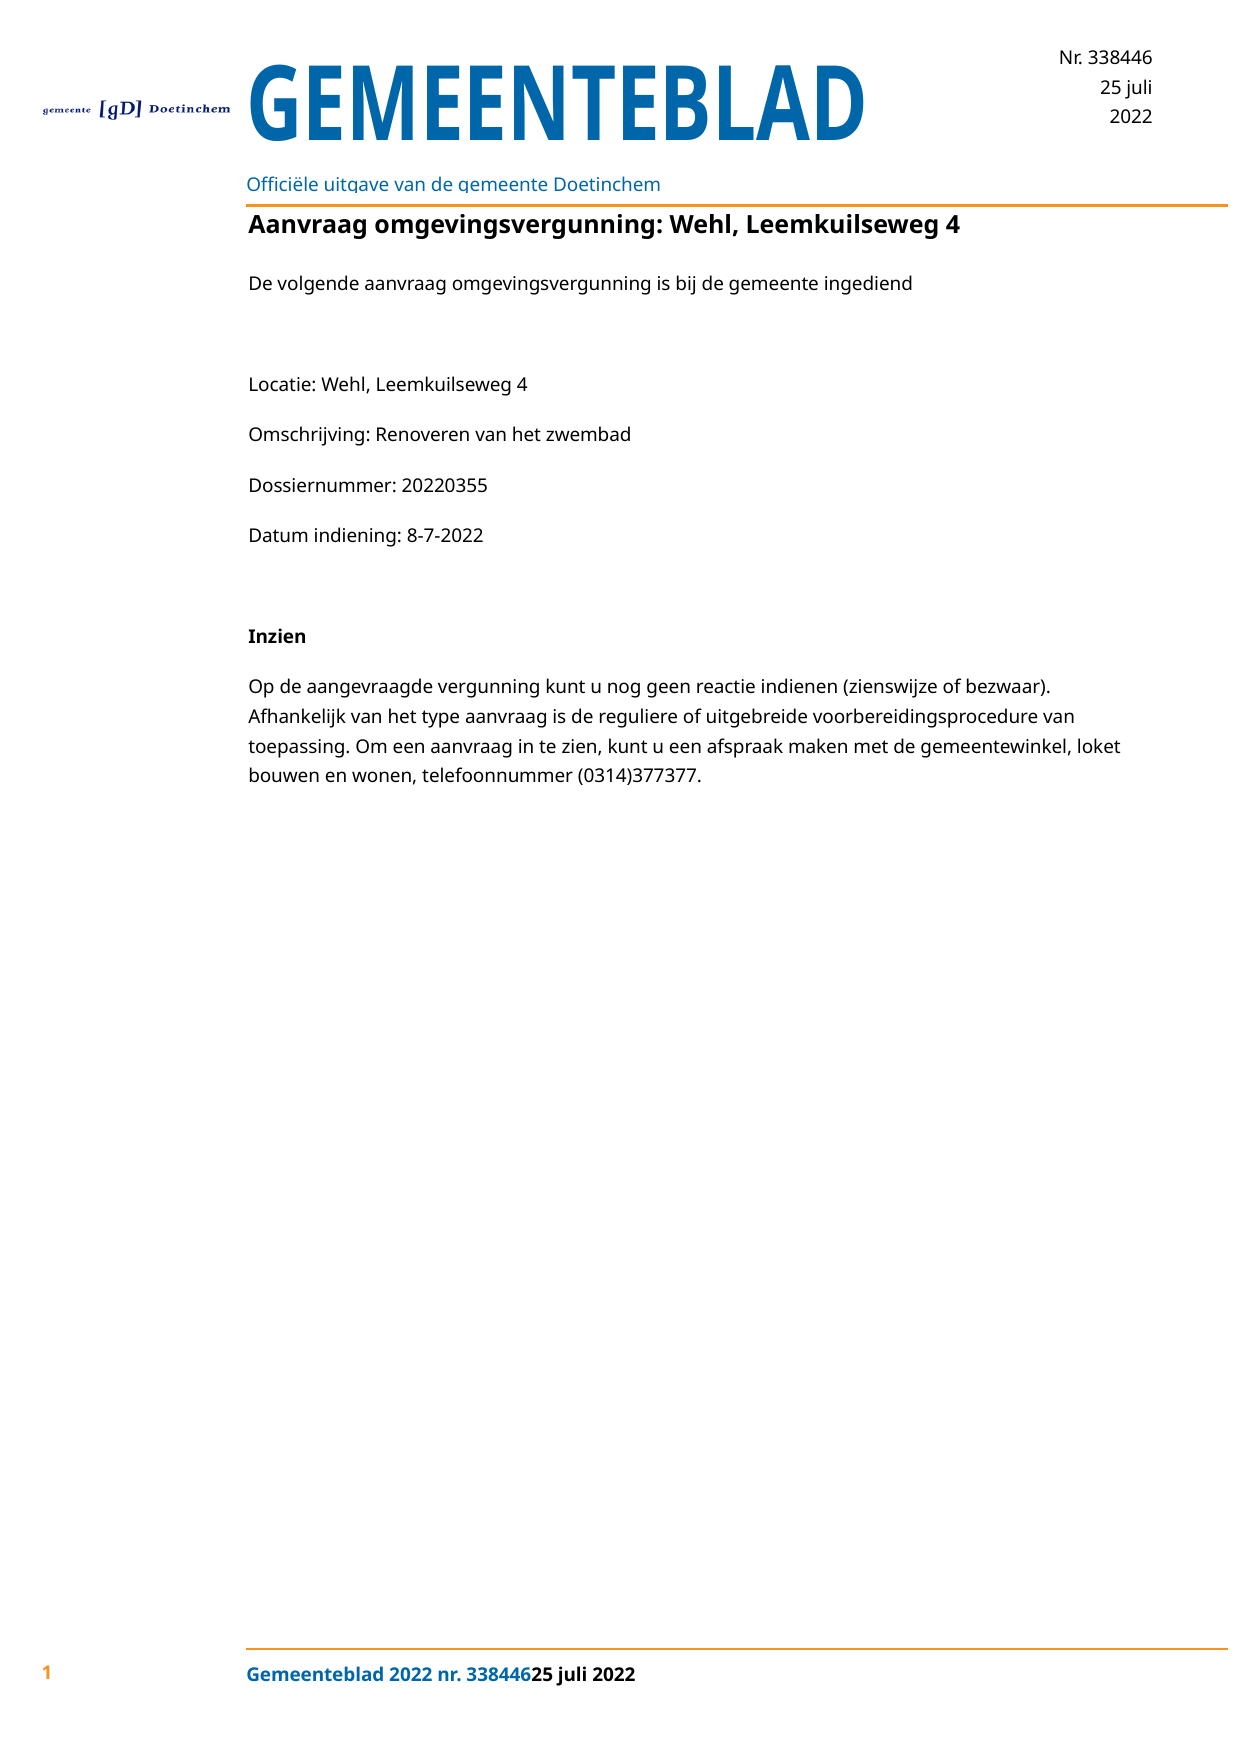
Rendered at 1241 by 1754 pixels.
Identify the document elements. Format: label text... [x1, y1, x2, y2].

text Inzien [248, 623, 1152, 649]
text Datum indiening: 8-7-2022 [248, 522, 1152, 548]
text Locatie: Wehl, Leemkuilseweg 4 [248, 371, 1152, 397]
text De volgende aanvraag omgevingsvergunning is bij de gemeente ingediend [248, 270, 1152, 296]
text Aanvraag omgevingsvergunning: Wehl, Leemkuilseweg 4 [248, 207, 1152, 241]
text Op de aangevraagde vergunning kunt u nog geen reactie indienen (zienswijze of bezwaar). Afhankelijk van het type aanvraag is de reguliere of uitgebreide voorbereidingsprocedure van toepassing. Om een aanvraag in te zien, kunt u een afspraak maken met de gemeentewinkel, loket bouwen en wonen, telefoonnummer (0314)377377. [248, 674, 1152, 788]
text Omschrijving: Renoveren van het zwembad [248, 422, 1152, 447]
text Dossiernummer: 20220355 [248, 472, 1152, 498]
picture [41, 47, 231, 172]
